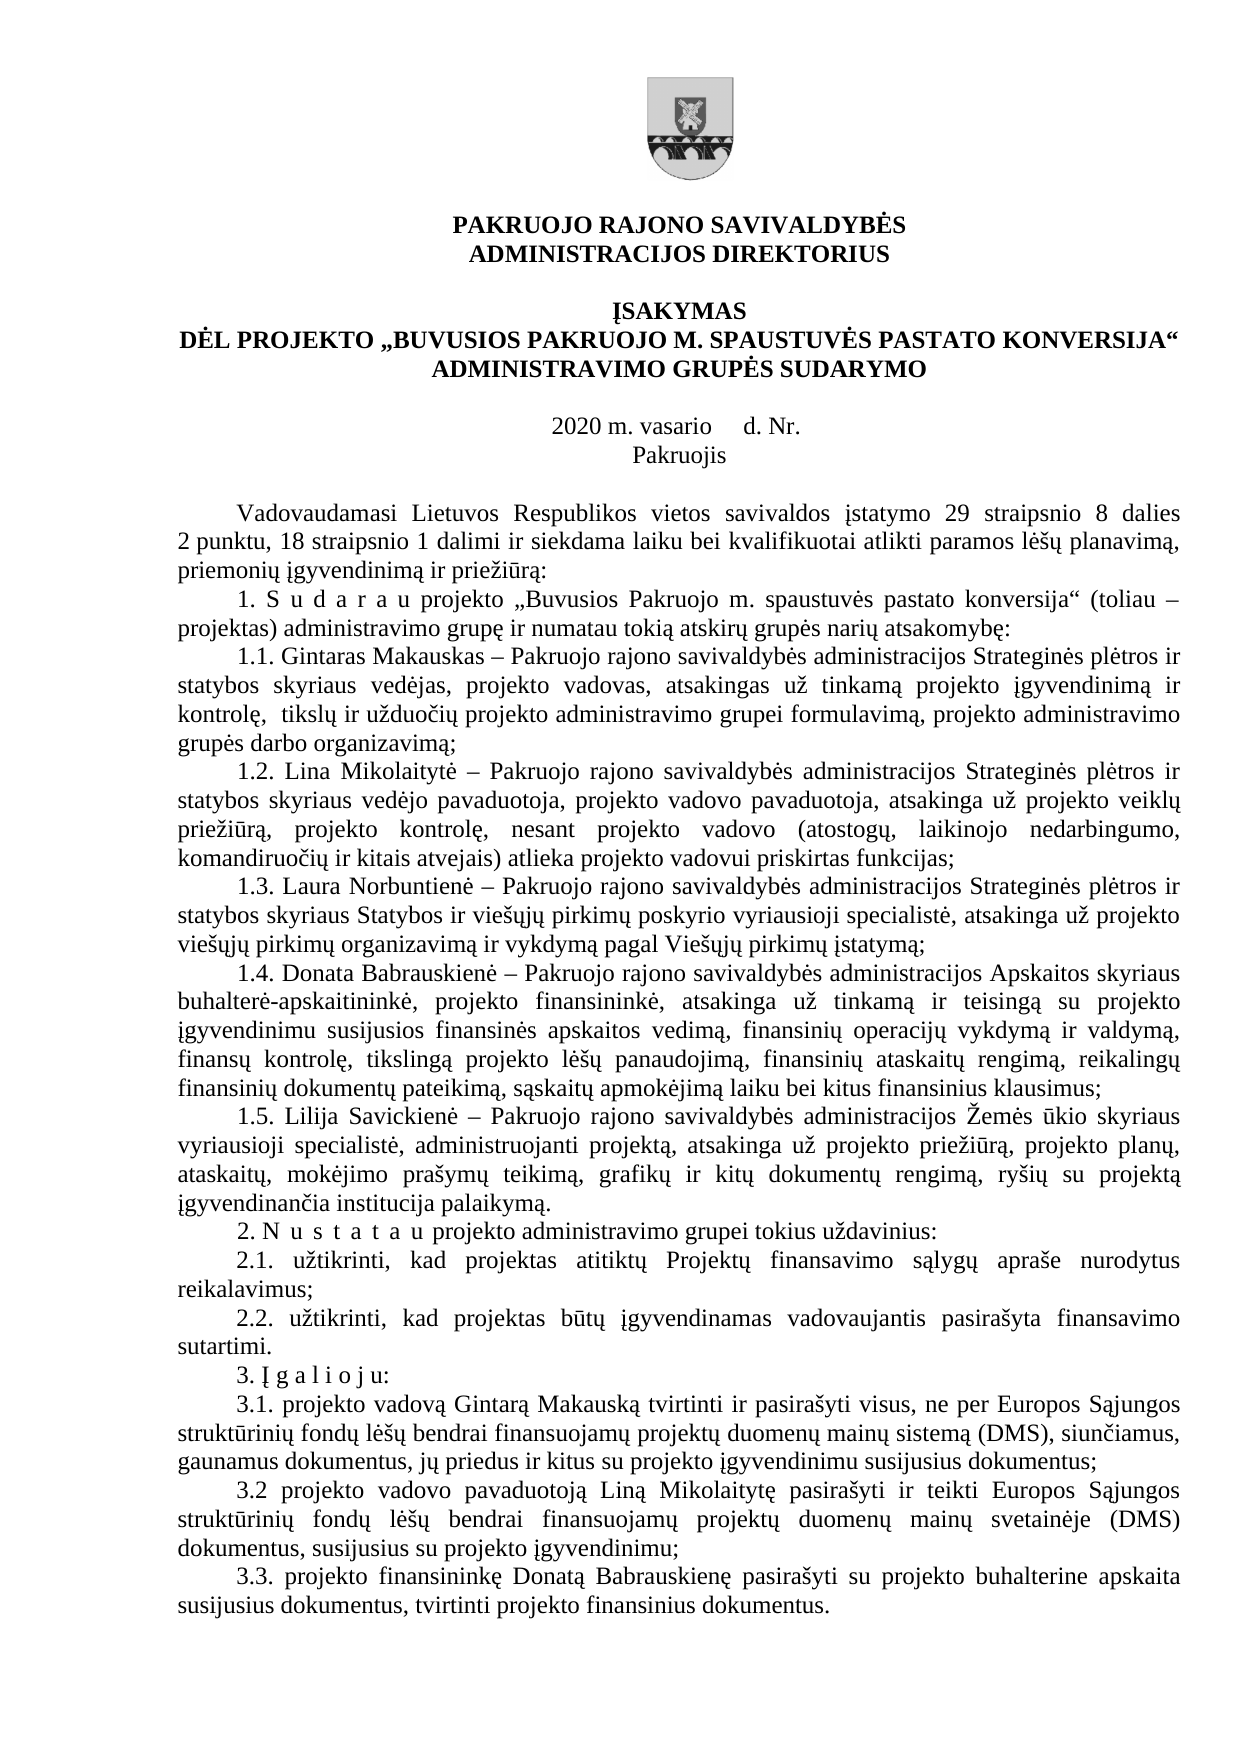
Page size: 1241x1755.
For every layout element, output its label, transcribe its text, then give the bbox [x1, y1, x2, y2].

text 3.2 projekto vadovo pavaduotoją Liną Mikolaitytę pasirašyti ir teikti Europos Sąjungos struktūrinių fondų lėšų bendrai finansuojamų projektų duomenų mainų svetainėje (DMS) dokumentus, susijusius su projekto įgyvendinimu; [177, 1475, 1181, 1561]
text 3.1. projekto vadovą Gintarą Makauską tvirtinti ir pasirašyti visus, ne per Europos Sąjungos struktūrinių fondų lėšų bendrai finansuojamų projektų duomenų mainų sistemą (DMS), siunčiamus, gaunamus dokumentus, jų priedus ir kitus su projekto įgyvendinimu susijusius dokumentus; [177, 1389, 1181, 1475]
text ADMINISTRACIJOS DIREKTORIUS [177, 239, 1181, 268]
text 2.1. užtikrinti, kad projektas atitiktų Projektų finansavimo sąlygų apraše nurodytus reikalavimus; [177, 1245, 1181, 1303]
text 1.2. Lina Mikolaitytė – Pakruojo rajono savivaldybės administracijos Strateginės plėtros ir statybos skyriaus vedėjo pavaduotoja, projekto vadovo pavaduotoja, atsakinga už projekto veiklų priežiūrą, projekto kontrolę, nesant projekto vadovo (atostogų, laikinojo nedarbingumo, komandiruočių ir kitais atvejais) atlieka projekto vadovui priskirtas funkcijas; [177, 756, 1181, 871]
text 1.3. Laura Norbuntienė – Pakruojo rajono savivaldybės administracijos Strateginės plėtros ir statybos skyriaus Statybos ir viešųjų pirkimų poskyrio vyriausioji specialistė, atsakinga už projekto viešųjų pirkimų organizavimą ir vykdymą pagal Viešųjų pirkimų įstatymą; [177, 871, 1181, 958]
text 1.4. Donata Babrauskienė – Pakruojo rajono savivaldybės administracijos Apskaitos skyriaus buhalterė-apskaitininkė, projekto finansininkė, atsakinga už tinkamą ir teisingą su projekto įgyvendinimu susijusios finansinės apskaitos vedimą, finansinių operacijų vykdymą ir valdymą, finansų kontrolę, tikslingą projekto lėšų panaudojimą, finansinių ataskaitų rengimą, reikalingų finansinių dokumentų pateikimą, sąskaitų apmokėjimą laiku bei kitus finansinius klausimus; [177, 958, 1181, 1101]
text 2.2. užtikrinti, kad projektas būtų įgyvendinamas vadovaujantis pasirašyta finansavimo sutartimi. [177, 1303, 1181, 1360]
text Pakruojis [177, 440, 1181, 469]
text ĮSAKYMAS [177, 296, 1181, 325]
text 1.5. Lilija Savickienė – Pakruojo rajono savivaldybės administracijos Žemės ūkio skyriaus vyriausioji specialistė, administruojanti projektą, atsakinga už projekto priežiūrą, projekto planų, ataskaitų, mokėjimo prašymų teikimą, grafikų ir kitų dokumentų rengimą, ryšių su projektą įgyvendinančia institucija palaikymą. [177, 1101, 1181, 1216]
text 3. Į g a l i o j u: [177, 1360, 1181, 1389]
text 1.1. Gintaras Makauskas – Pakruojo rajono savivaldybės administracijos Strateginės plėtros ir statybos skyriaus vedėjas, projekto vadovas, atsakingas už tinkamą projekto įgyvendinimą ir kontrolę, tikslų ir užduočių projekto administravimo grupei formulavimą, projekto administravimo grupės darbo organizavimą; [177, 641, 1181, 756]
text DĖL PROJEKTO „BUVUSIOS PAKRUOJO M. SPAUSTUVĖS PASTATO KONVERSIJA“ ADMINISTRAVIMO GRUPĖS SUDARYMO [177, 325, 1181, 383]
text PAKRUOJO RAJONO SAVIVALDYBĖS [177, 210, 1181, 239]
text 1. S u d a r a u projekto „Buvusios Pakruojo m. spaustuvės pastato konversija“ (toliau – projektas) administravimo grupę ir numatau tokią atskirų grupės narių atsakomybę: [177, 584, 1181, 641]
text 2. N u s t a t a u projekto administravimo grupei tokius uždavinius: [177, 1216, 1181, 1245]
text Vadovaudamasi Lietuvos Respublikos vietos savivaldos įstatymo 29 straipsnio 8 dalies 2 punktu, 18 straipsnio 1 dalimi ir siekdama laiku bei kvalifikuotai atlikti paramos lėšų planavimą, priemonių įgyvendinimą ir priežiūrą: [177, 498, 1181, 584]
text 2020 m. vasario d. Nr. [177, 411, 1181, 440]
text 3.3. projekto finansininkę Donatą Babrauskienę pasirašyti su projekto buhalterine apskaita susijusius dokumentus, tvirtinti projekto finansinius dokumentus. [177, 1561, 1181, 1619]
